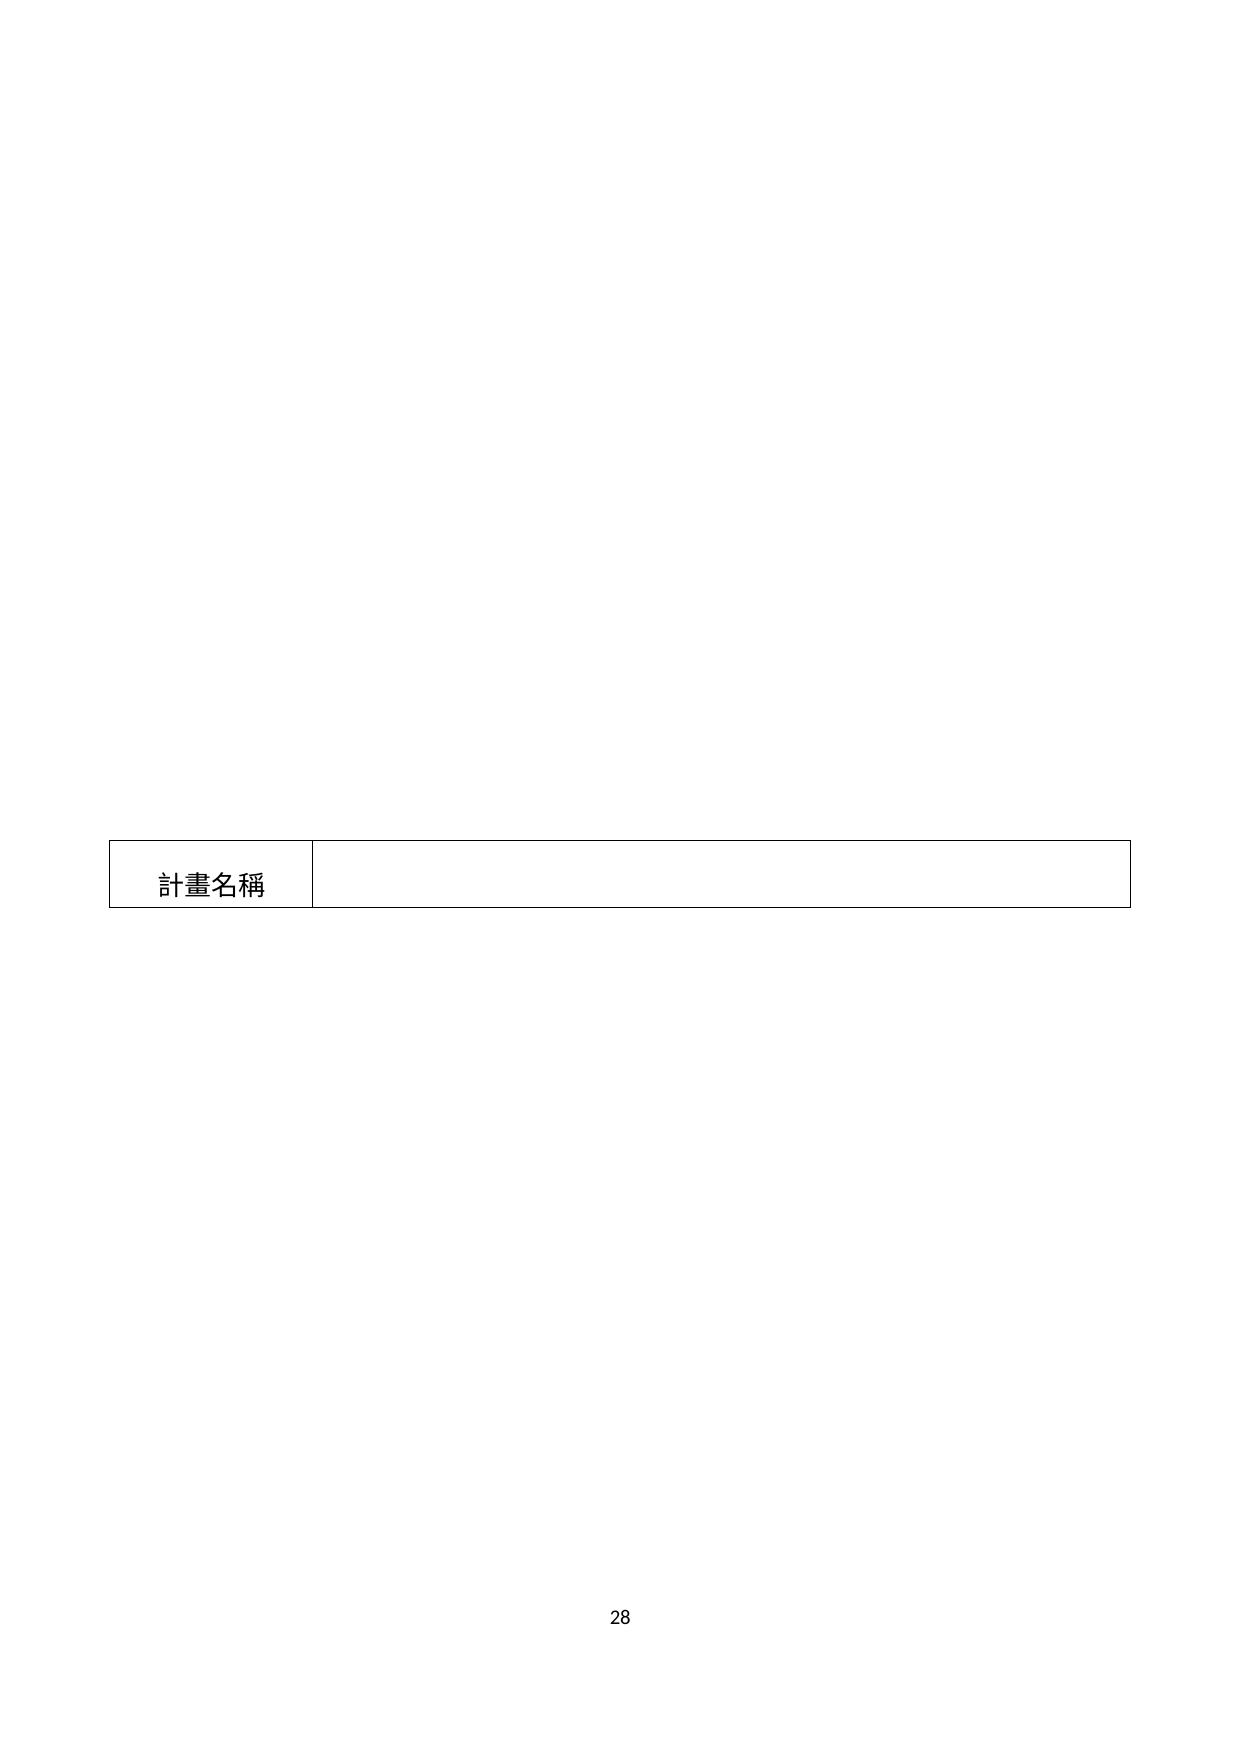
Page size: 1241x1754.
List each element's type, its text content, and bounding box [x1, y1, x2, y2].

table_cell [313, 841, 1130, 907]
table_cell 計畫名稱 [110, 841, 312, 907]
